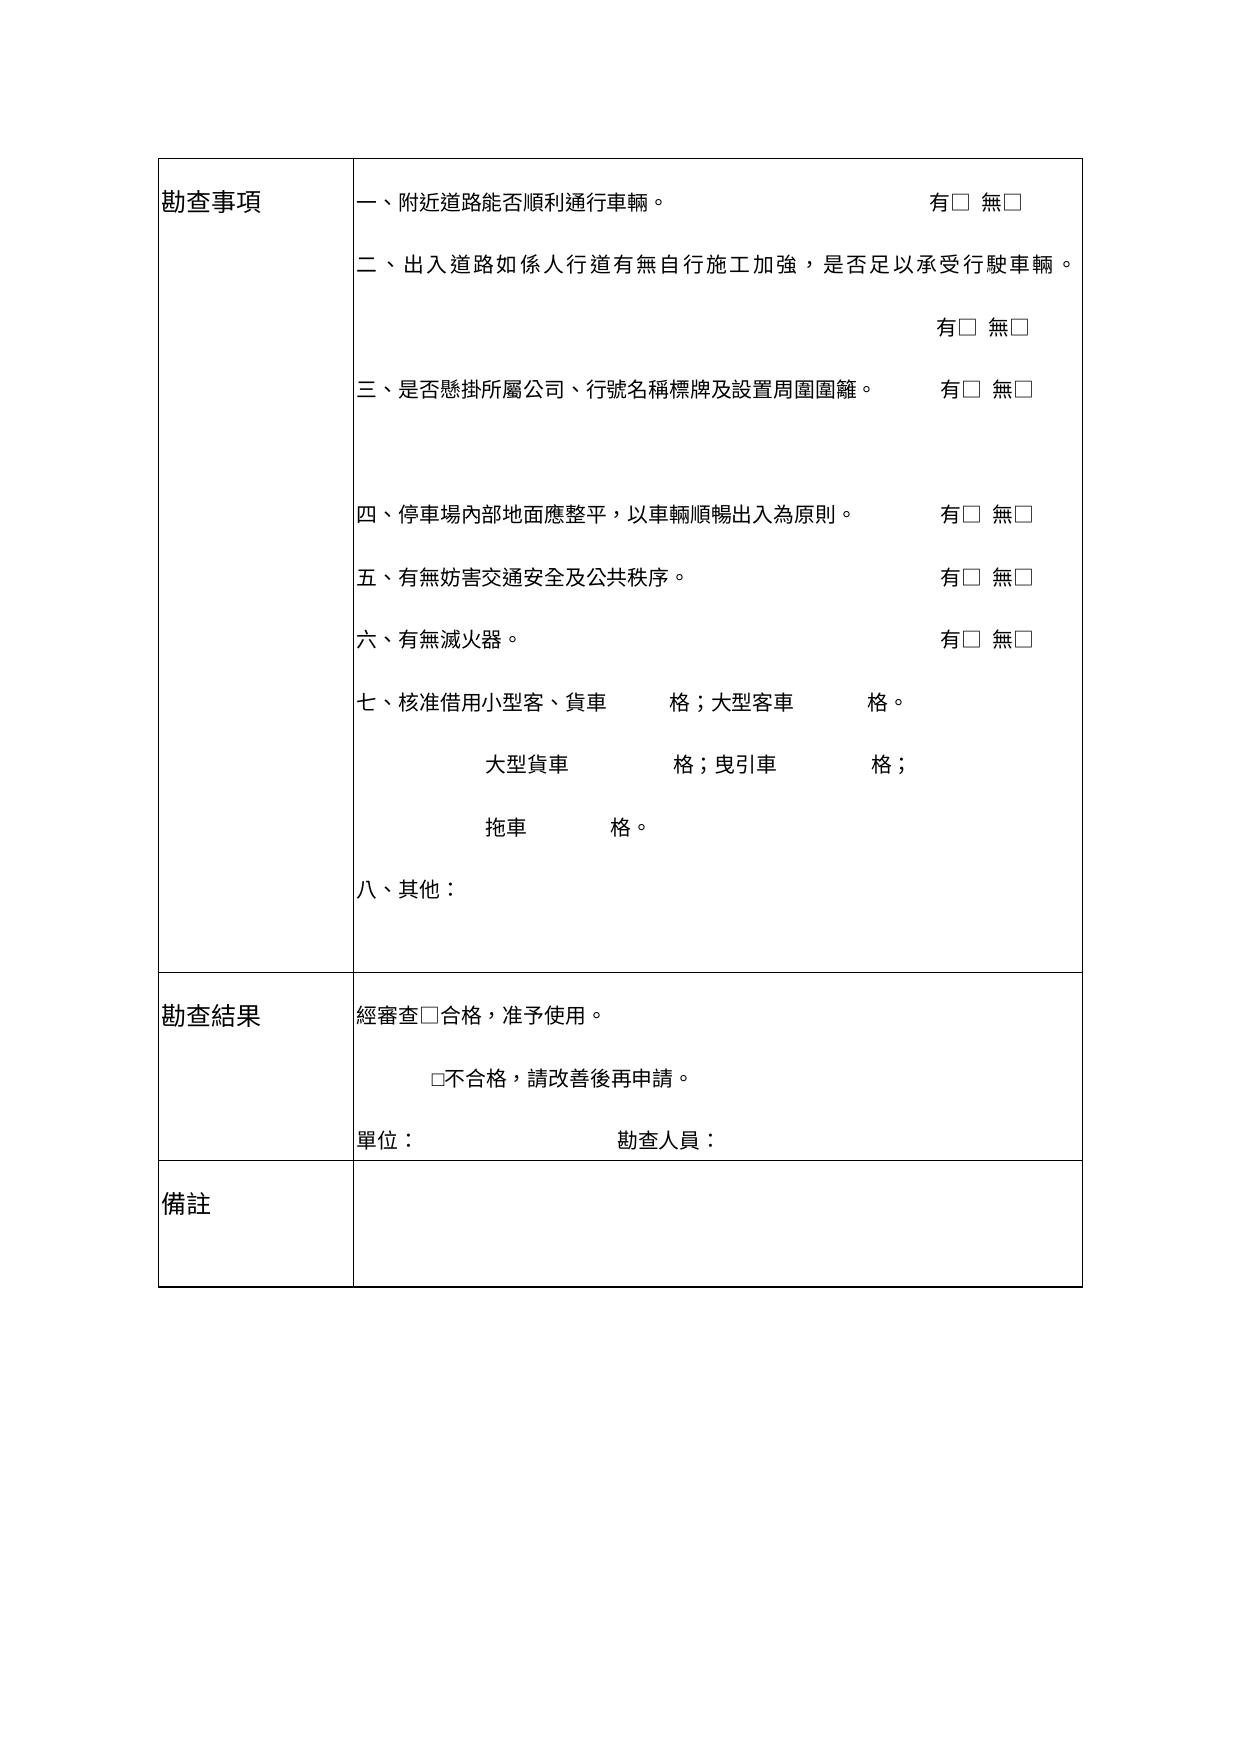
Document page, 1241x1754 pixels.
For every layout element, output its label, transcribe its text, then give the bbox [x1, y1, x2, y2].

table_cell [354, 1161, 1082, 1286]
table_cell 備註 [159, 1161, 353, 1286]
table_cell 勘查結果 [159, 973, 353, 1160]
table_cell 一、附近道路能否順利通行車輛。 有□ 無□ 二、出入道路如係人行道有無自行施工加強，是否足以承受行駛車輛。 有□ 無□ 三、是否懸掛所屬公司、行號名稱標牌及設置周圍圍籬。 有□ 無□ 四、停車場內部地面應整平，以車輛順暢出入為原則。 有□ 無□ 五、有無妨害交通安全及公共秩序。 有□ 無□ 六、有無滅火器。 有□ 無□ 七、核准借用小型客、貨車 格；大型客車 格。 大型貨車 格；曳引車 格； 拖車 格。 八、其他： [354, 159, 1082, 972]
table_cell 勘查事項 [159, 159, 353, 972]
table_cell 經審查□合格，准予使用。 □不合格，請改善後再申請。 單位： 勘查人員： [354, 973, 1082, 1160]
